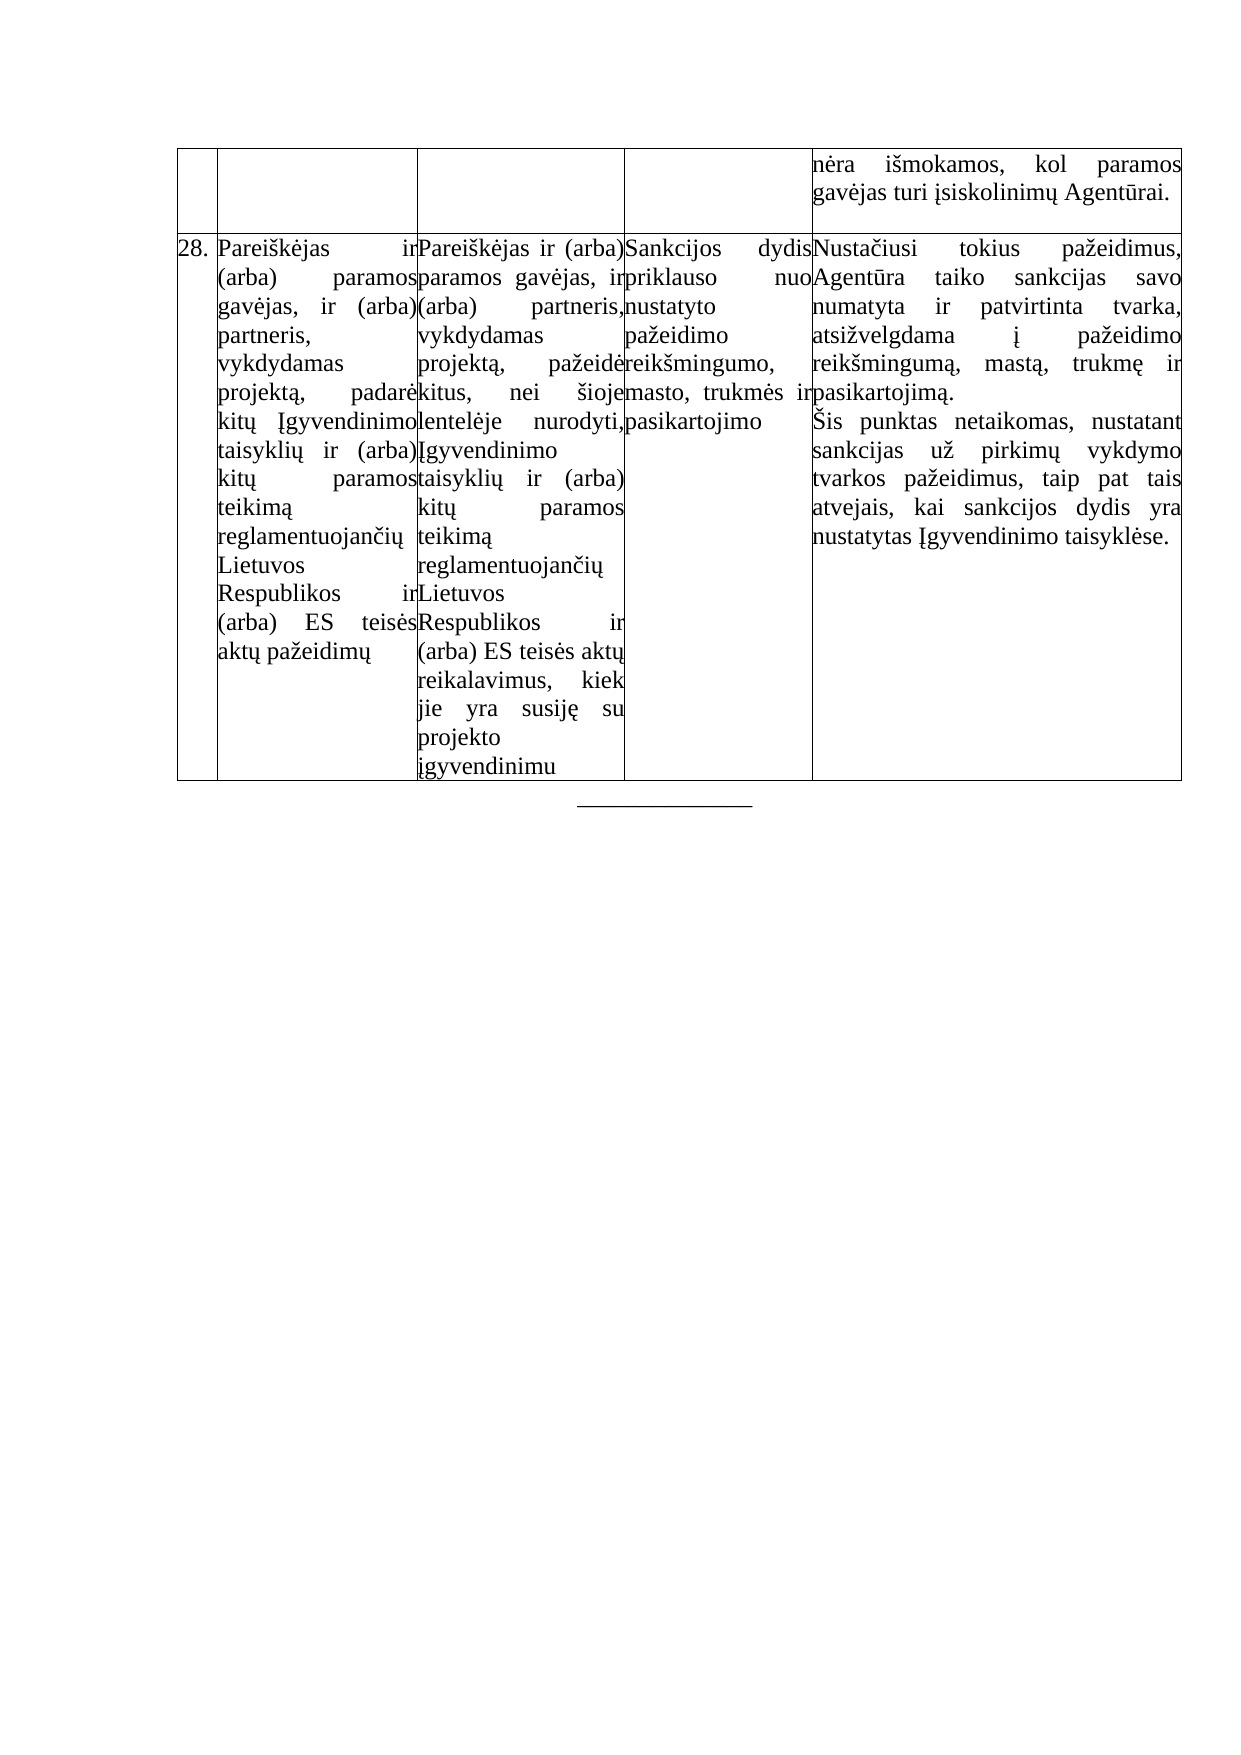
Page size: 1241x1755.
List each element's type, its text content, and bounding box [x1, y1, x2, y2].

text ______________ [177, 781, 1152, 809]
table_cell [178, 149, 217, 232]
table_cell Nustačiusi tokius pažeidimus, Agentūra taiko sankcijas savo numatyta ir patvirtinta tvarka, atsižvelgdama į pažeidimo reikšmingumą, mastą, trukmę ir pasikartojimą. Šis punktas netaikomas, nustatant sankcijas už pirkimų vykdymo tvarkos pažeidimus, taip pat tais atvejais, kai sankcijos dydis yra nustatytas Įgyvendinimo taisyklėse. [813, 234, 1181, 780]
table_cell 28. [178, 234, 217, 780]
table_cell Sankcijos dydis priklauso nuo nustatyto pažeidimo reikšmingumo, masto, trukmės ir pasikartojimo [625, 234, 812, 780]
table_cell nėra išmokamos, kol paramos gavėjas turi įsiskolinimų Agentūrai. [813, 149, 1181, 232]
table_cell Pareiškėjas ir (arba) paramos gavėjas, ir (arba) partneris, vykdydamas projektą, pažeidė kitus, nei šioje lentelėje nurodyti, Įgyvendinimo taisyklių ir (arba) kitų paramos teikimą reglamentuojančių Lietuvos Respublikos ir (arba) ES teisės aktų reikalavimus, kiek jie yra susiję su projekto įgyvendinimu [418, 234, 624, 780]
table_cell Pareiškėjas ir (arba) paramos gavėjas, ir (arba) partneris, vykdydamas projektą, padarė kitų Įgyvendinimo taisyklių ir (arba) kitų paramos teikimą reglamentuojančių Lietuvos Respublikos ir (arba) ES teisės aktų pažeidimų [218, 234, 417, 780]
table_cell [625, 149, 812, 232]
table_cell [218, 149, 417, 232]
table_cell [418, 149, 624, 232]
